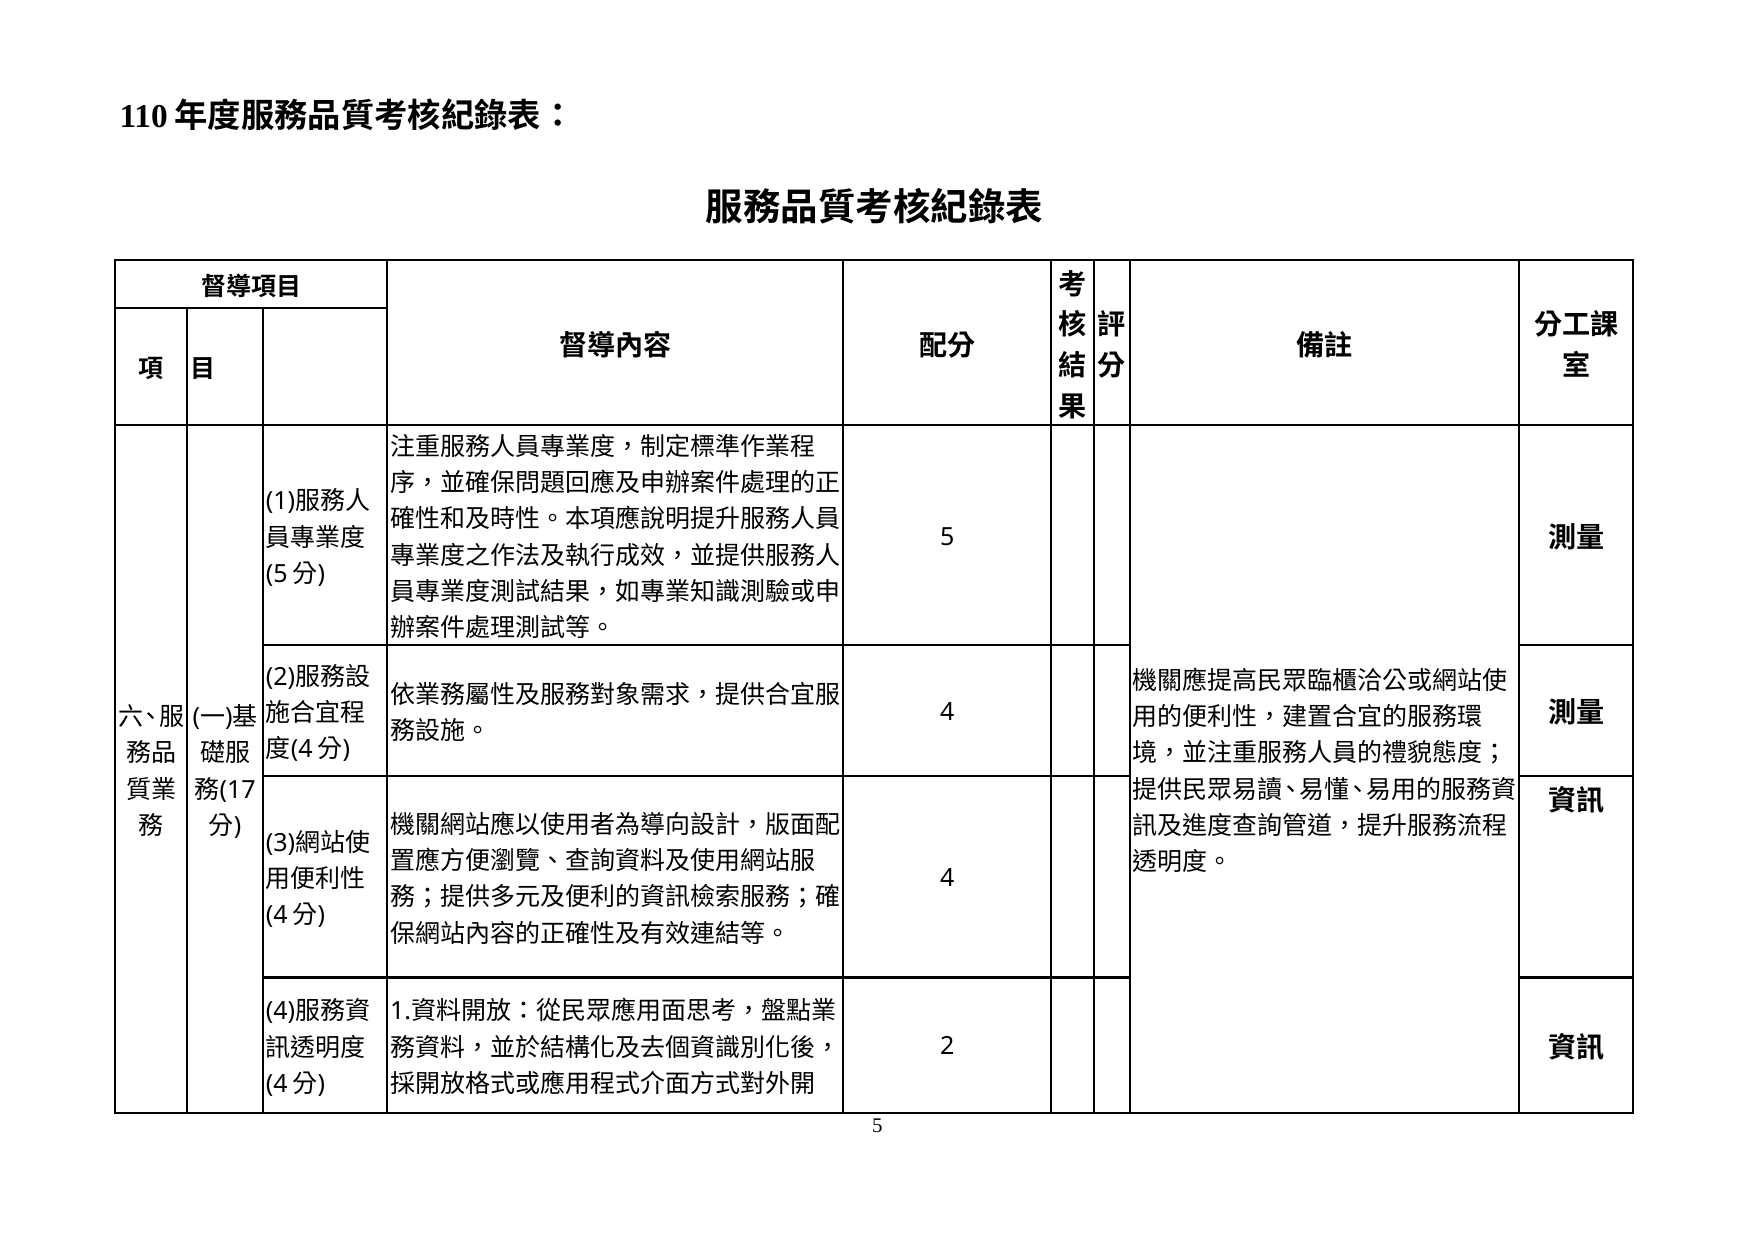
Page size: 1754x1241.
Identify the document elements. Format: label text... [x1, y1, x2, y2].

table_cell 2 [844, 979, 1050, 1112]
table_cell (一)基礎服務(17分) [188, 426, 262, 1112]
table_cell 督導項目 [116, 261, 386, 307]
table_cell 資訊 [1520, 979, 1632, 1112]
table_cell 注重服務人員專業度，制定標準作業程序，並確保問題回應及申辦案件處理的正確性和及時性。本項應說明提升服務人員專業度之作法及執行成效，並提供服務人員專業度測試結果，如專業知識測驗或申辦案件處理測試等。 [388, 426, 842, 644]
table_cell 4 [844, 777, 1050, 976]
text 110年度服務品質考核紀錄表： [119, 89, 1636, 137]
table_cell [1095, 646, 1129, 775]
table_cell 1.資料開放：從民眾應用面思考，盤點業務資料，並於結構化及去個資識別化後，採開放格式或應用程式介面方式對外開 [388, 979, 842, 1112]
table_cell (1)服務人員專業度(5分) [264, 426, 386, 644]
table_cell [1052, 979, 1093, 1112]
table_cell 機關網站應以使用者為導向設計，版面配置應方便瀏覽、查詢資料及使用網站服務；提供多元及便利的資訊檢索服務；確保網站內容的正確性及有效連結等。 [388, 777, 842, 976]
table_cell 4 [844, 646, 1050, 775]
table_cell 測量 [1520, 426, 1632, 644]
table_header 服務品質考核紀錄表 [115, 149, 1633, 259]
table_cell 5 [844, 426, 1050, 644]
table_cell 備註 [1131, 261, 1518, 424]
table_cell 督導內容 [388, 261, 842, 424]
table_cell [1052, 777, 1093, 976]
table_cell 目 [188, 309, 262, 424]
table_cell 依業務屬性及服務對象需求，提供合宜服務設施。 [388, 646, 842, 775]
table_cell (3)網站使用便利性(4分) [264, 777, 386, 976]
table_cell [1095, 426, 1129, 644]
table_cell 資訊 [1520, 777, 1632, 976]
table_cell 機關應提高民眾臨櫃洽公或網站使用的便利性，建置合宜的服務環境，並注重服務人員的禮貌態度；提供民眾易讀、易懂、易用的服務資訊及進度查詢管道，提升服務流程透明度。 [1131, 426, 1518, 1112]
table_cell [264, 309, 386, 424]
table_cell 六、服務品質業務 [116, 426, 186, 1112]
table_cell 測量 [1520, 646, 1632, 775]
table_cell 評分 [1095, 261, 1129, 424]
table_cell [1052, 646, 1093, 775]
table_cell [1052, 426, 1093, 644]
table_cell 考核結果 [1052, 261, 1093, 424]
table_cell (2)服務設施合宜程度(4分) [264, 646, 386, 775]
table_cell 項 [116, 309, 186, 424]
table_cell 分工課室 [1520, 261, 1632, 424]
table_cell [1095, 777, 1129, 976]
table_cell 配分 [844, 261, 1050, 424]
table_cell [1095, 979, 1129, 1112]
table_cell (4)服務資訊透明度(4分) [264, 979, 386, 1112]
